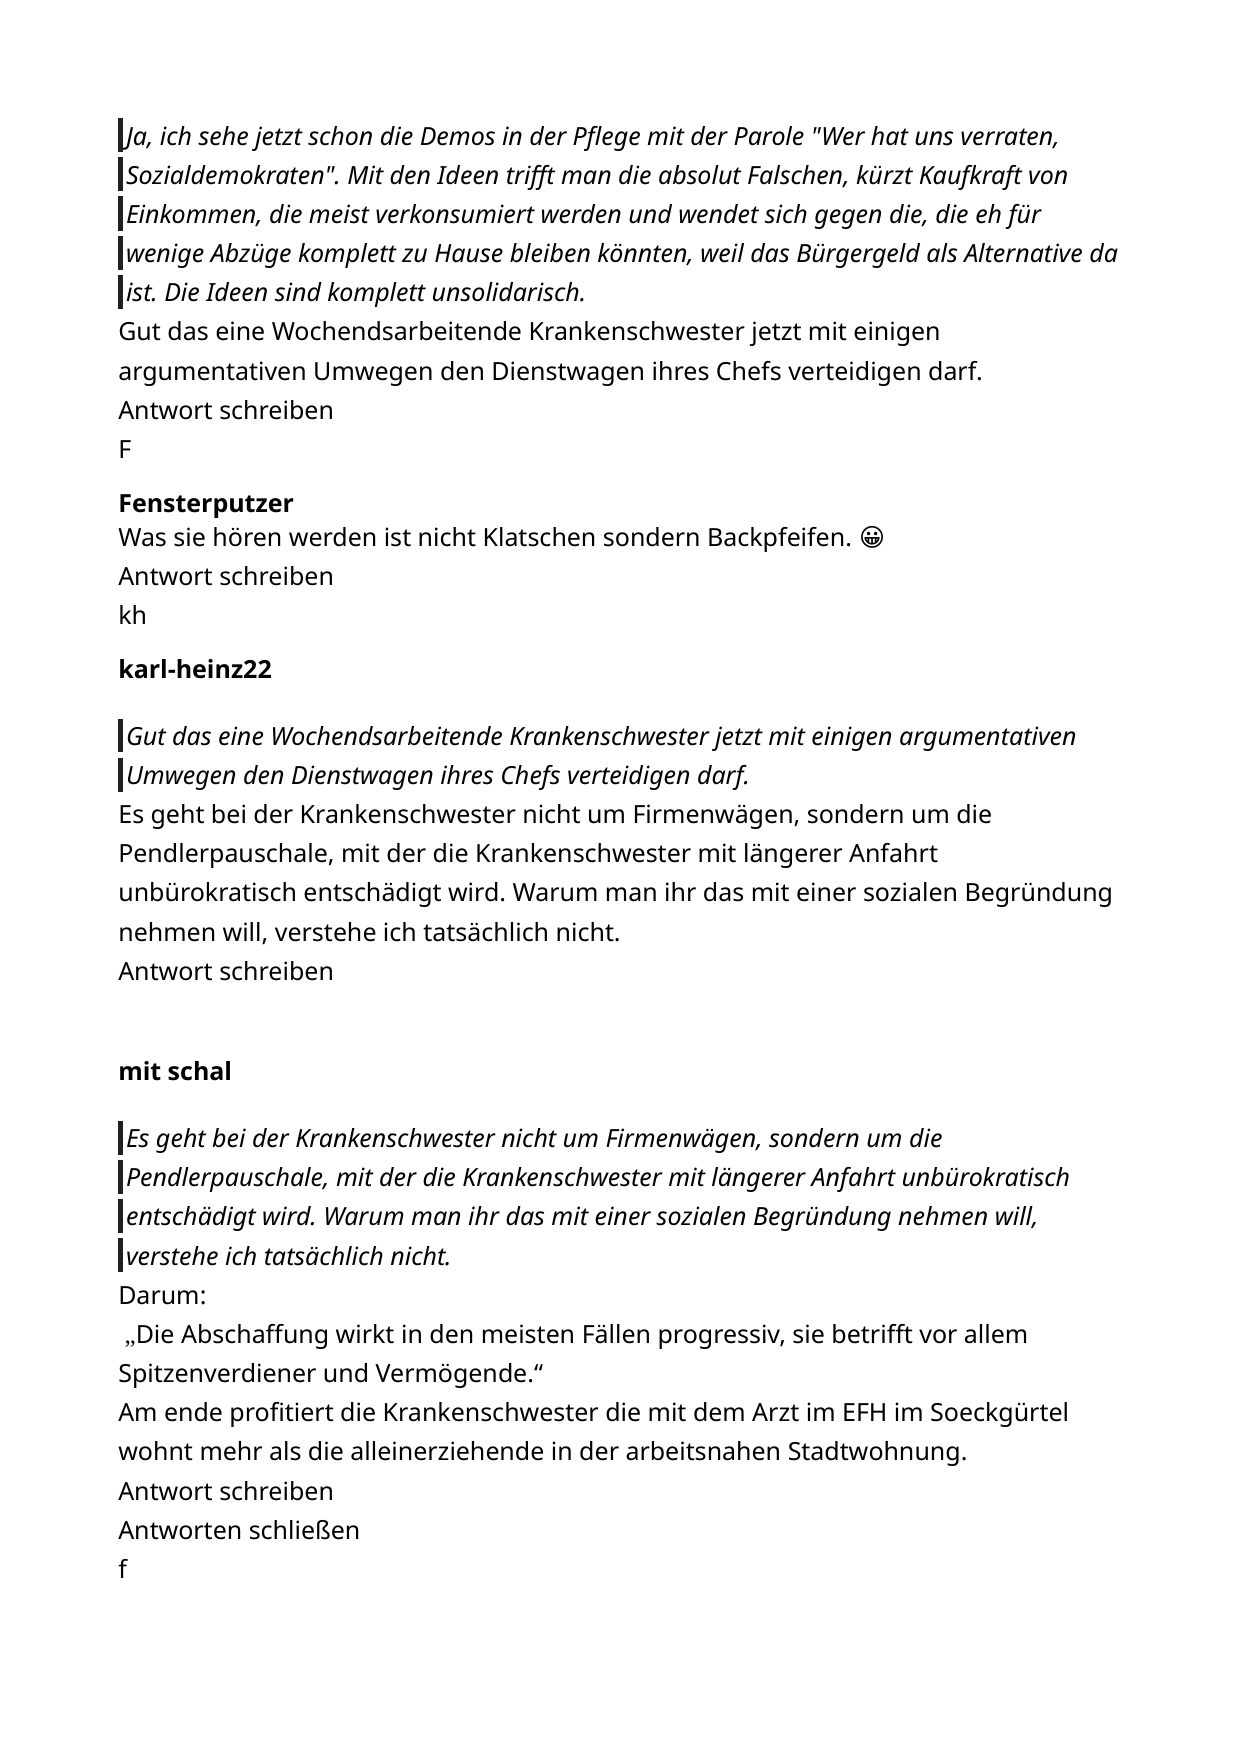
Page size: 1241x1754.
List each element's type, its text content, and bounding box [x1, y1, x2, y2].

text Antworten schließen [118, 1512, 1122, 1546]
subtitle karl-heinz22 [118, 651, 1122, 685]
subtitle Fensterputzer [118, 485, 1122, 519]
text Gut das eine Wochendsarbeitende Krankenschwester jetzt mit einigen argumentativen Umwegen den Dienstwagen ihres Chefs verteidigen darf. [118, 314, 1122, 387]
text Es geht bei der Krankenschwester nicht um Firmenwägen, sondern um die Pendlerpauschale, mit der die Krankenschwester mit längerer Anfahrt unbürokratisch entschädigt wird. Warum man ihr das mit einer sozialen Begründung nehmen will, verstehe ich tatsächlich nicht. [118, 1121, 1122, 1272]
text Am ende profitiert die Krankenschwester die mit dem Arzt im EFH im Soeckgürtel wohnt mehr als die alleinerziehende in der arbeitsnahen Stadtwohnung. [118, 1395, 1122, 1468]
text Ja, ich sehe jetzt schon die Demos in der Pflege mit der Parole "Wer hat uns verraten, Sozialdemokraten". Mit den Ideen trifft man die absolut Falschen, kürzt Kaufkraft von Einkommen, die meist verkonsumiert werden und wendet sich gegen die, die eh für wenige Abzüge komplett zu Hause bleiben könnten, weil das Bürgergeld als Alternative da ist. Die Ideen sind komplett unsolidarisch. [118, 118, 1122, 309]
text „Die Abschaffung wirkt in den meisten Fällen progressiv, sie betrifft vor allem Spitzenverdiener und Vermögende.“ [118, 1317, 1122, 1390]
text f [118, 1552, 1122, 1586]
text kh [118, 598, 1122, 632]
text Antwort schreiben [118, 1473, 1122, 1507]
text Antwort schreiben [118, 953, 1122, 987]
text Was sie hören werden ist nicht Klatschen sondern Backpfeifen. 😀 [118, 519, 1122, 553]
text Gut das eine Wochendsarbeitende Krankenschwester jetzt mit einigen argumentativen Umwegen den Dienstwagen ihres Chefs verteidigen darf. [118, 718, 1122, 792]
text Es geht bei der Krankenschwester nicht um Firmenwägen, sondern um die Pendlerpauschale, mit der die Krankenschwester mit längerer Anfahrt unbürokratisch entschädigt wird. Warum man ihr das mit einer sozialen Begründung nehmen will, verstehe ich tatsächlich nicht. [118, 797, 1122, 948]
text Antwort schreiben [118, 392, 1122, 426]
text Antwort schreiben [118, 558, 1122, 592]
subtitle mit schal [118, 1054, 1122, 1088]
text Darum: [118, 1277, 1122, 1311]
text F [118, 431, 1122, 466]
